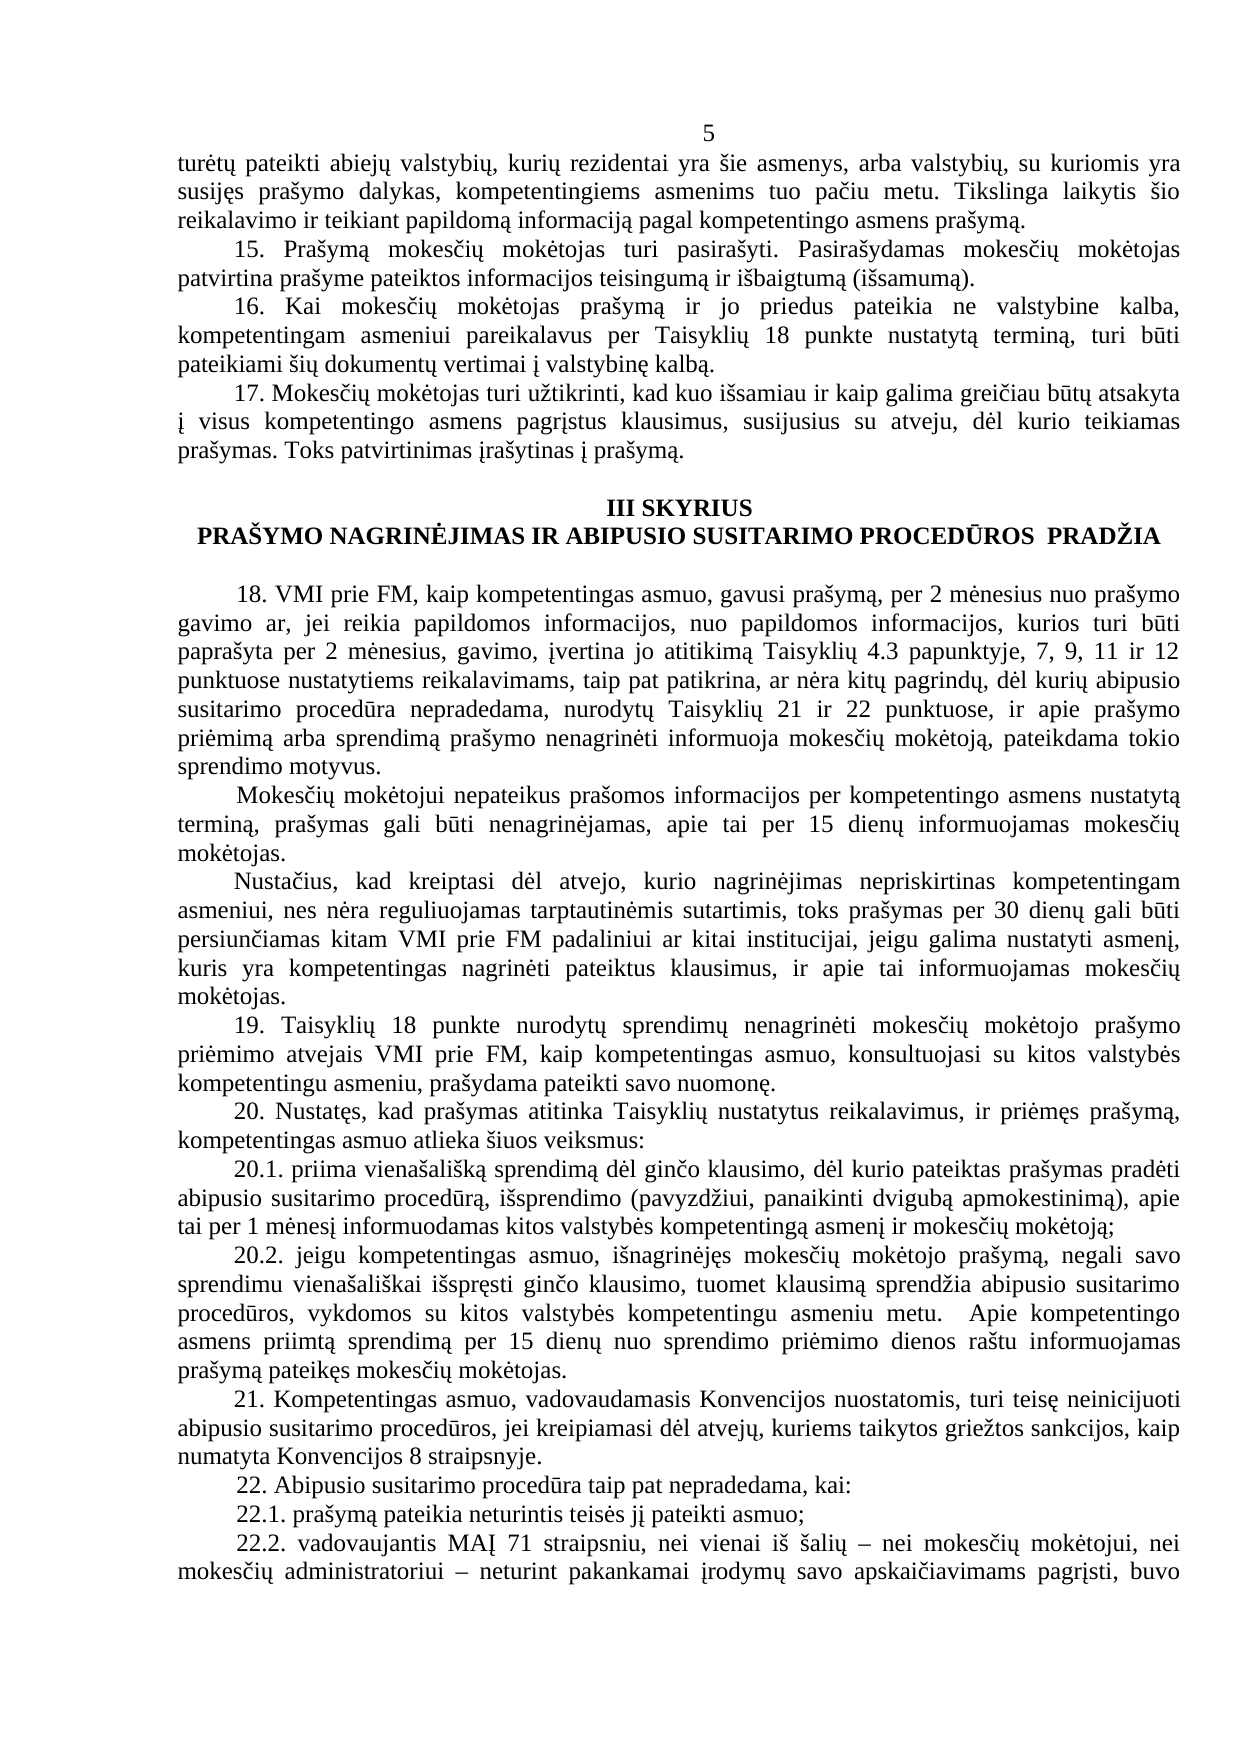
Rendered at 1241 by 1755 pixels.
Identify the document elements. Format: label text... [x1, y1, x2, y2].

text 16. Kai mokesčių mokėtojas prašymą ir jo priedus pateikia ne valstybine kalba, kompetentingam asmeniui pareikalavus per Taisyklių 18 punkte nustatytą terminą, turi būti pateikiami šių dokumentų vertimai į valstybinę kalbą. [177, 291, 1181, 378]
text Mokesčių mokėtojui nepateikus prašomos informacijos per kompetentingo asmens nustatytą terminą, prašymas gali būti nenagrinėjamas, apie tai per 15 dienų informuojamas mokesčių mokėtojas. [177, 780, 1181, 866]
text Nustačius, kad kreiptasi dėl atvejo, kurio nagrinėjimas nepriskirtinas kompetentingam asmeniui, nes nėra reguliuojamas tarptautinėmis sutartimis, toks prašymas per 30 dienų gali būti persiunčiamas kitam VMI prie FM padaliniui ar kitai institucijai, jeigu galima nustatyti asmenį, kuris yra kompetentingas nagrinėti pateiktus klausimus, ir apie tai informuojamas mokesčių mokėtojas. [177, 866, 1181, 1010]
text 20.1. priima vienašališką sprendimą dėl ginčo klausimo, dėl kurio pateiktas prašymas pradėti abipusio susitarimo procedūrą, išsprendimo (pavyzdžiui, panaikinti dvigubą apmokestinimą), apie tai per 1 mėnesį informuodamas kitos valstybės kompetentingą asmenį ir mokesčių mokėtoją; [177, 1154, 1181, 1240]
text 18. VMI prie FM, kaip kompetentingas asmuo, gavusi prašymą, per 2 mėnesius nuo prašymo gavimo ar, jei reikia papildomos informacijos, nuo papildomos informacijos, kurios turi būti paprašyta per 2 mėnesius, gavimo, įvertina jo atitikimą Taisyklių 4.3 papunktyje, 7, 9, 11 ir 12 punktuose nustatytiems reikalavimams, taip pat patikrina, ar nėra kitų pagrindų, dėl kurių abipusio susitarimo procedūra nepradedama, nurodytų Taisyklių 21 ir 22 punktuose, ir apie prašymo priėmimą arba sprendimą prašymo nenagrinėti informuoja mokesčių mokėtoją, pateikdama tokio sprendimo motyvus. [177, 579, 1181, 780]
text 20.2. jeigu kompetentingas asmuo, išnagrinėjęs mokesčių mokėtojo prašymą, negali savo sprendimu vienašališkai išspręsti ginčo klausimo, tuomet klausimą sprendžia abipusio susitarimo procedūros, vykdomos su kitos valstybės kompetentingu asmeniu metu. Apie kompetentingo asmens priimtą sprendimą per 15 dienų nuo sprendimo priėmimo dienos raštu informuojamas prašymą pateikęs mokesčių mokėtojas. [177, 1240, 1181, 1384]
text 20. Nustatęs, kad prašymas atitinka Taisyklių nustatytus reikalavimus, ir priėmęs prašymą, kompetentingas asmuo atlieka šiuos veiksmus: [177, 1096, 1181, 1154]
text 17. Mokesčių mokėtojas turi užtikrinti, kad kuo išsamiau ir kaip galima greičiau būtų atsakyta į visus kompetentingo asmens pagrįstus klausimus, susijusius su atveju, dėl kurio teikiamas prašymas. Toks patvirtinimas įrašytinas į prašymą. [177, 378, 1181, 464]
text 22. Abipusio susitarimo procedūra taip pat nepradedama, kai: [177, 1470, 1181, 1499]
text turėtų pateikti abiejų valstybių, kurių rezidentai yra šie asmenys, arba valstybių, su kuriomis yra susijęs prašymo dalykas, kompetentingiems asmenims tuo pačiu metu. Tikslinga laikytis šio reikalavimo ir teikiant papildomą informaciją pagal kompetentingo asmens prašymą. [177, 148, 1181, 234]
text 22.2. vadovaujantis MAĮ 71 straipsniu, nei vienai iš šalių – nei mokesčių mokėtojui, nei mokesčių administratoriui – neturint pakankamai įrodymų savo apskaičiavimams pagrįsti, buvo [177, 1528, 1181, 1585]
text 22.1. prašymą pateikia neturintis teisės jį pateikti asmuo; [177, 1499, 1181, 1528]
text 15. Prašymą mokesčių mokėtojas turi pasirašyti. Pasirašydamas mokesčių mokėtojas patvirtina prašyme pateiktos informacijos teisingumą ir išbaigtumą (išsamumą). [177, 234, 1181, 291]
text prašymo nagrinėjimas IR Abipusio susitarimo procedūros pradžia [177, 521, 1181, 550]
text 19. Taisyklių 18 punkte nurodytų sprendimų nenagrinėti mokesčių mokėtojo prašymo priėmimo atvejais VMI prie FM, kaip kompetentingas asmuo, konsultuojasi su kitos valstybės kompetentingu asmeniu, prašydama pateikti savo nuomonę. [177, 1010, 1181, 1096]
text III SKYRIUS [177, 493, 1181, 521]
text 21. Kompetentingas asmuo, vadovaudamasis Konvencijos nuostatomis, turi teisę neinicijuoti abipusio susitarimo procedūros, jei kreipiamasi dėl atvejų, kuriems taikytos griežtos sankcijos, kaip numatyta Konvencijos 8 straipsnyje. [177, 1384, 1181, 1470]
